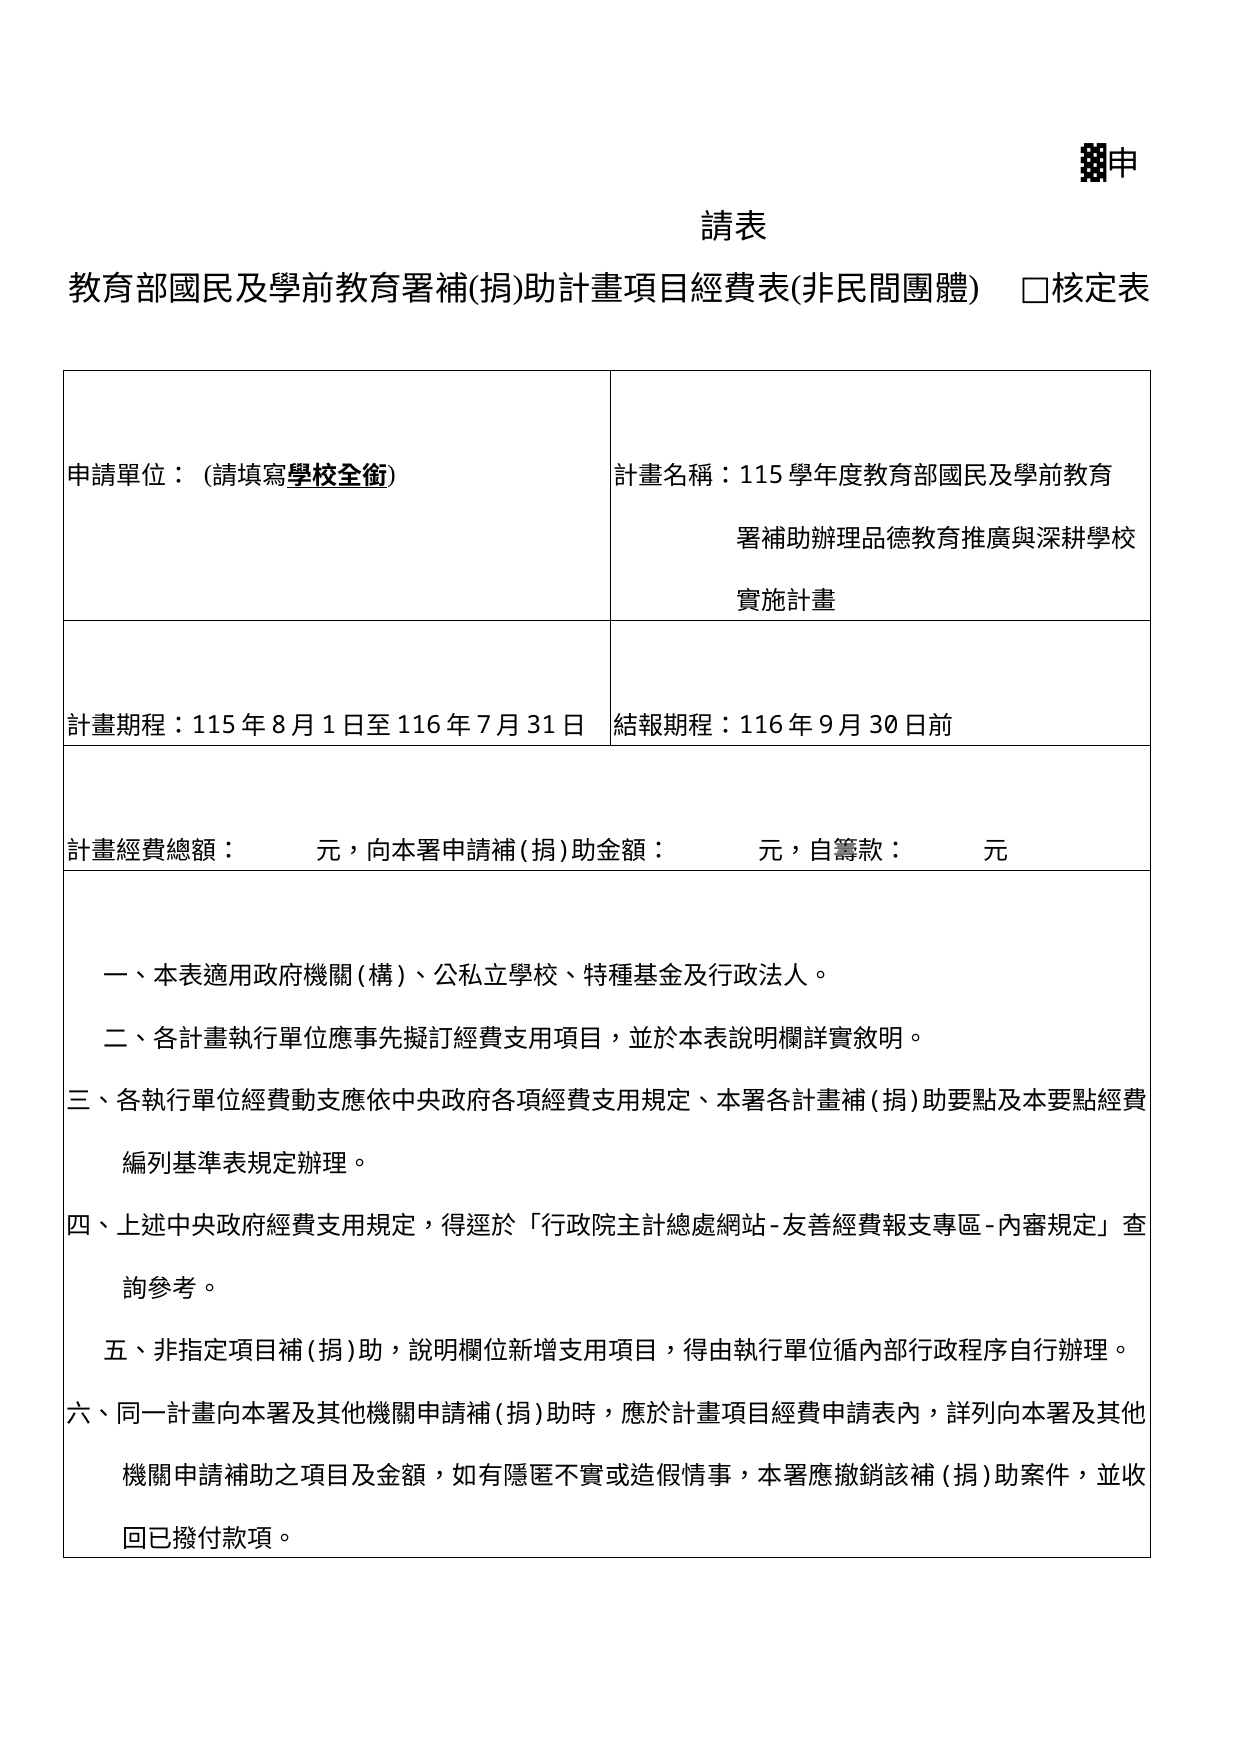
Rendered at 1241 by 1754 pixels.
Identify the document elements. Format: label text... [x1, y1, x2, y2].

table_cell [1151, 870, 1156, 1557]
table_cell 計畫期程：115年8月1日至116年7月31日 [64, 621, 610, 744]
table_header [371, 120, 493, 244]
table_header [63, 120, 371, 244]
table_cell 結報期程：116年9月30日前 [611, 621, 1150, 744]
table_cell [1151, 370, 1156, 619]
table_cell 教育部國民及學前教育署補(捐)助計畫項目經費表(非民間團體) □核定表 [63, 245, 1156, 307]
table_cell [1151, 620, 1156, 744]
table_cell [1151, 745, 1156, 869]
table_cell 計畫名稱：115學年度教育部國民及學前教育署補助辦理品德教育推廣與深耕學校實施計畫 [611, 371, 1150, 619]
table_header [493, 120, 698, 244]
table_cell 申請單位： (請填寫學校全銜) [64, 371, 610, 619]
table_cell [371, 307, 493, 369]
table_cell 備註： 本表適用政府機關(構)、公私立學校、特種基金及行政法人。 各計畫執行單位應事先擬訂經費支用項目，並於本表說明欄詳實敘明。 各執行單位經費動支應依中央政府各項經費支用規定、本署各計畫補(捐)助要點及本要點經費編列基準表規定辦理。 上述中央政府經費支用規定，得逕於「行政院主計總處網站-友善經費報支專區-內審規定」查詢參考。 非指定項目補(捐)助，說明欄位新增支用項目，得由執行單位循內部行政程序自行辦理。 同一計畫向本署及其他機關申請補(捐)助時，應於計畫項目經費申請表內，詳列向本署及其他機關申請補助之項目及金額，如有隱匿不實或造假情事，本署應撤銷該補(捐)助案件，並收回已撥付款項。 補(捐)助計畫除依本要點第4點規定之情形外，以不補(捐)助人事費、加班費、內部場地使用費及行政管理費為原則。 申請補(捐)助經費，其計畫執行涉及須依「政府機關政策文宣規劃執行注意事項」、預算法第62條之1及其執行原則等相關規定辦理者，應明確標示其為「廣告」，且揭示贊助機關（教育部國民及學前教育署）名稱，並不得以置入性行銷方式進行。 [64, 871, 1150, 1557]
table_cell [698, 307, 1156, 369]
table_header ▓申請表 [698, 120, 1156, 244]
table_cell 計畫經費總額： 元，向本署申請補(捐)助金額： 元，自籌款： 元 [64, 746, 1150, 869]
table_cell [493, 307, 698, 369]
table_cell [63, 307, 371, 369]
